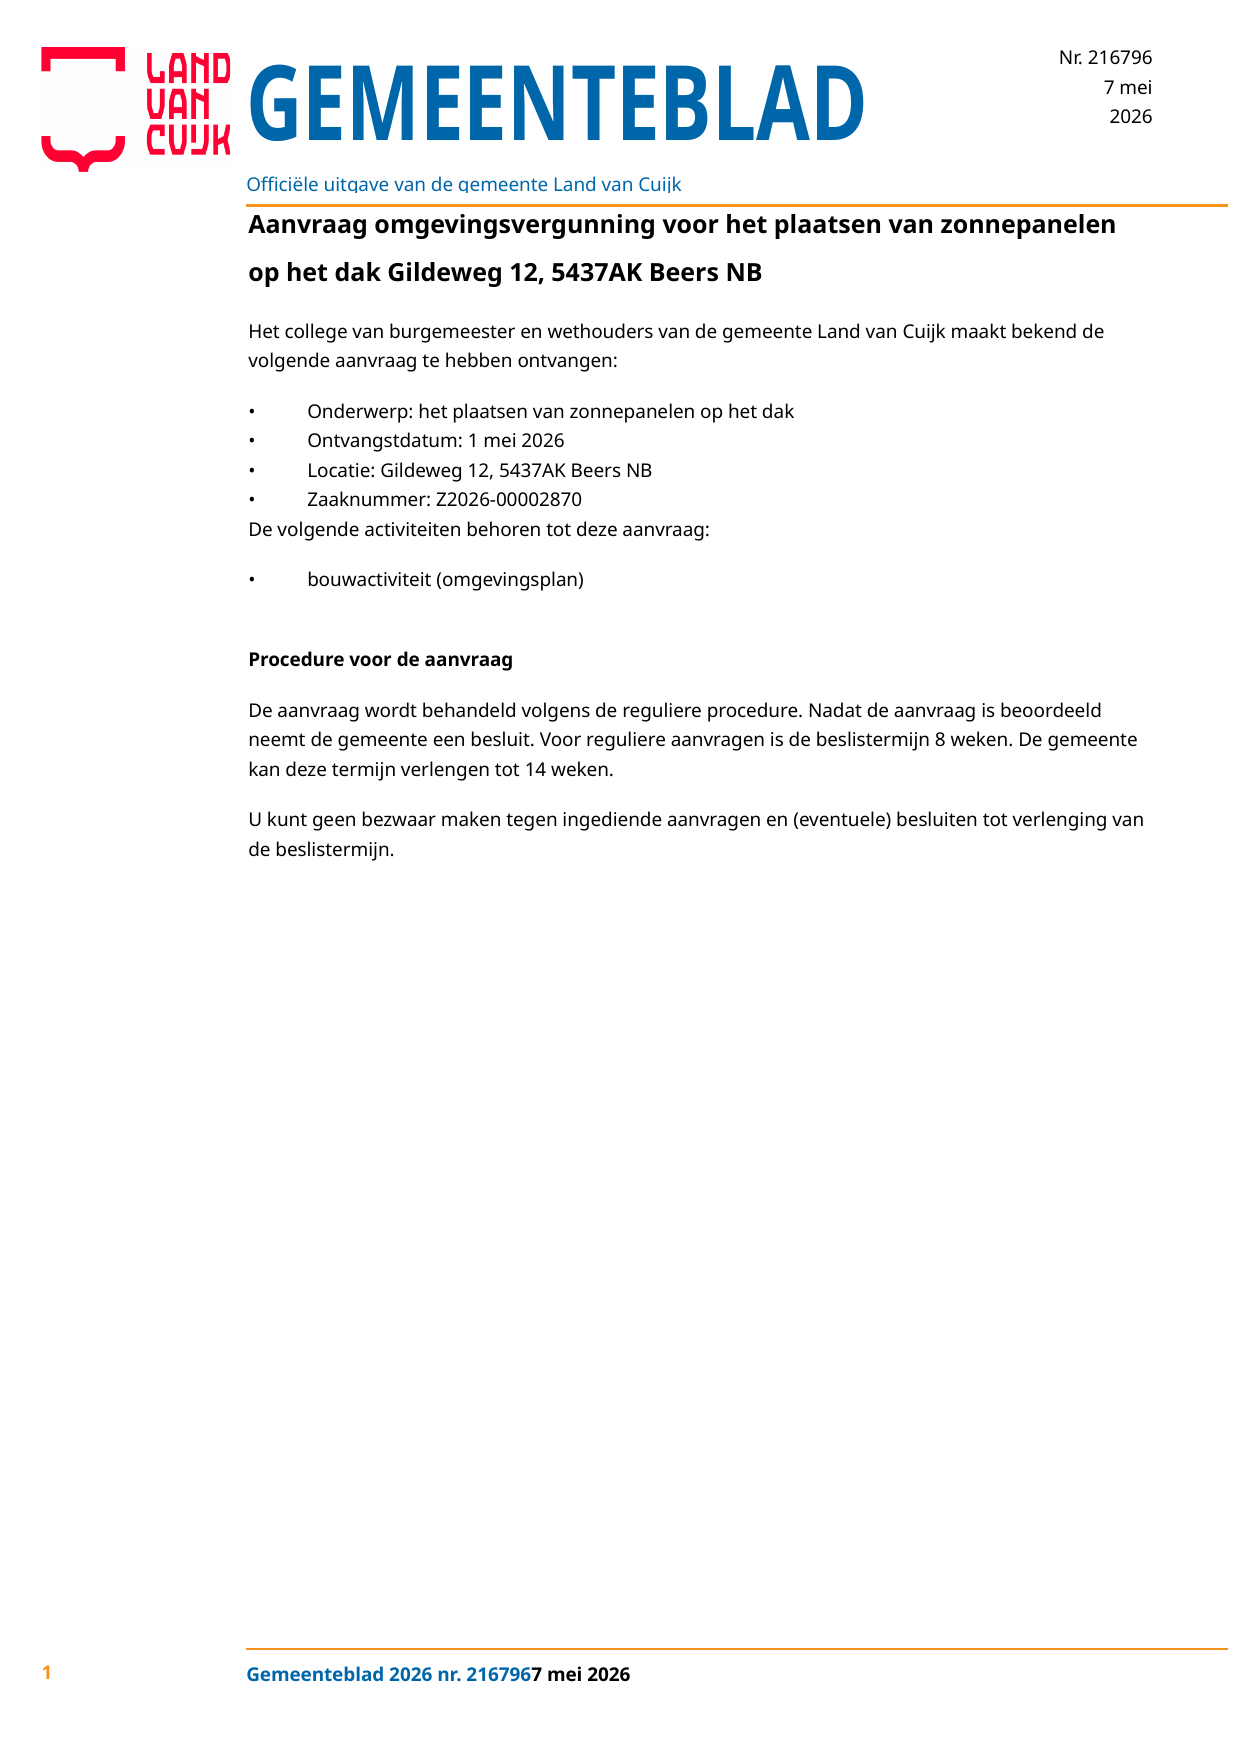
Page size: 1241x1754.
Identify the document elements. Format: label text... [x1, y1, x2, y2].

text De aanvraag wordt behandeld volgens de reguliere procedure. Nadat de aanvraag is beoordeeld neemt de gemeente een besluit. Voor reguliere aanvragen is de beslistermijn 8 weken. De gemeente kan deze termijn verlengen tot 14 weken. [248, 697, 1152, 782]
text Procedure voor de aanvraag [248, 647, 1152, 672]
picture [41, 47, 231, 172]
text U kunt geen bezwaar maken tegen ingediende aanvragen en (eventuele) besluiten tot verlenging van de beslistermijn. [248, 807, 1152, 862]
text Aanvraag omgevingsvergunning voor het plaatsen van zonnepanelen op het dak Gildeweg 12, 5437AK Beers NB [248, 207, 1152, 288]
list Zaaknummer: Z2026-00002870 [248, 487, 1152, 512]
text Het college van burgemeester en wethouders van de gemeente Land van Cuijk maakt bekend de volgende aanvraag te hebben ontvangen: [248, 318, 1152, 373]
list Onderwerp: het plaatsen van zonnepanelen op het dak [248, 398, 1152, 424]
list Ontvangstdatum: 1 mei 2026 [248, 427, 1152, 453]
text De volgende activiteiten behoren tot deze aanvraag: [248, 516, 1152, 542]
list Locatie: Gildeweg 12, 5437AK Beers NB [248, 457, 1152, 483]
list bouwactiviteit (omgevingsplan) [248, 567, 1152, 592]
